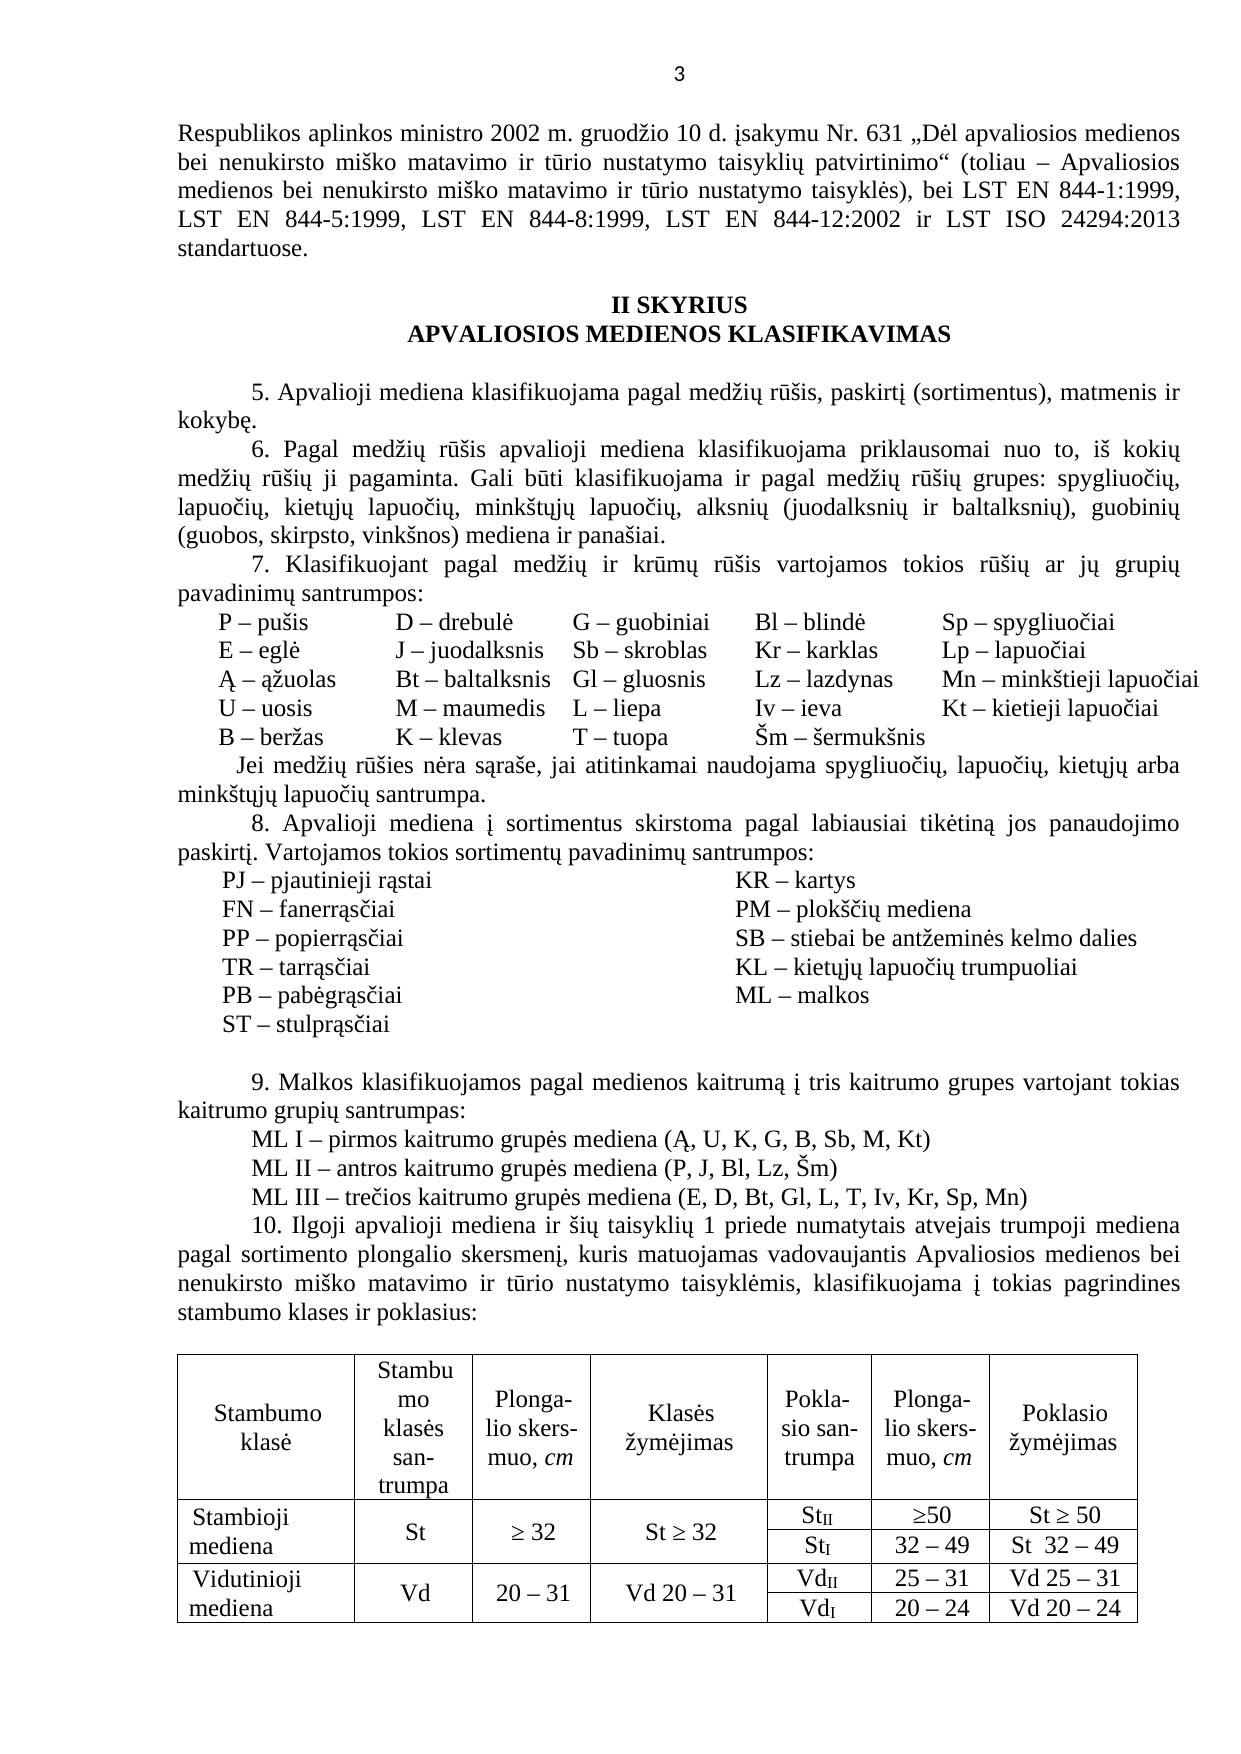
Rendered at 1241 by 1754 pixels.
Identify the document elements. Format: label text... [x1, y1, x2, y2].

table_cell 32 – 49 [872, 1530, 989, 1562]
table_cell J – juodalksnis [383, 636, 563, 664]
table_cell KL – kietųjų lapuočių trumpuoliai [720, 952, 1204, 981]
text 5. Apvalioji mediena klasifikuojama pagal medžių rūšis, paskirtį (sortimentus), matmenis ir kokybę. [177, 377, 1181, 434]
table_cell St [355, 1500, 472, 1562]
table_cell [938, 722, 1237, 751]
table_cell Stambioji mediena [178, 1500, 354, 1562]
text II SKYRIUS [177, 291, 1181, 319]
table_cell FN – fanerrąsčiai [211, 894, 720, 923]
table_cell K – klevas [383, 722, 563, 751]
table_header Plonga-lio skers-muo, cm [872, 1355, 989, 1499]
table_header Plonga-lio skers-muo, cm [473, 1355, 590, 1499]
table_cell SB – stiebai be antžeminės kelmo dalies [720, 923, 1204, 952]
table_cell ML – malkos [720, 981, 1204, 1009]
table_cell PM – plokščių mediena [720, 894, 1204, 923]
table_header Poklasio žymėjimas [990, 1355, 1137, 1499]
table_cell ≥50 [872, 1500, 989, 1529]
table_cell Vd 25 – 31 [990, 1564, 1137, 1592]
table_cell 20 – 31 [473, 1564, 590, 1622]
table_cell PB – pabėgrąsčiai [211, 981, 720, 1009]
table_cell Lz – lazdynas [743, 664, 938, 693]
table_cell B – beržas [203, 722, 383, 751]
table_cell Šm – šermukšnis [743, 722, 938, 751]
table_cell E – eglė [203, 636, 383, 664]
table_cell L – liepa [563, 693, 743, 722]
text ML II – antros kaitrumo grupės mediena (P, J, Bl, Lz, Šm) [177, 1153, 1181, 1182]
table_cell VdI [768, 1593, 871, 1622]
table_header Pokla-sio san-trumpa [768, 1355, 871, 1499]
table_cell U – uosis [203, 693, 383, 722]
table_cell VdII [768, 1564, 871, 1592]
text 7. Klasifikuojant pagal medžių ir krūmų rūšis vartojamos tokios rūšių ar jų grupių pavadinimų santrumpos: [177, 549, 1181, 607]
table_cell ST – stulprąsčiai [211, 1009, 720, 1038]
table_cell M – maumedis [383, 693, 563, 722]
table_cell [720, 1009, 1204, 1038]
table_cell Iv – ieva [743, 693, 938, 722]
table_header KR – kartys [720, 866, 1204, 894]
table_cell 20 – 24 [872, 1593, 989, 1622]
table_cell Sb – skroblas [563, 636, 743, 664]
table_cell St ≥ 32 [591, 1500, 767, 1562]
table_cell ≥ 32 [473, 1500, 590, 1562]
table_cell PP – popierrąsčiai [211, 923, 720, 952]
text 8. Apvalioji mediena į sortimentus skirstoma pagal labiausiai tikėtiną jos panaudojimo paskirtį. Vartojamos tokios sortimentų pavadinimų santrumpos: [177, 808, 1181, 866]
table_cell Vd 20 – 31 [591, 1564, 767, 1622]
text 9. Malkos klasifikuojamos pagal medienos kaitrumą į tris kaitrumo grupes vartojant tokias kaitrumo grupių santrumpas: [177, 1067, 1181, 1124]
table_header Sp – spygliuočiai [938, 607, 1237, 636]
table_cell StII [768, 1500, 871, 1529]
text APVALIOSIOS MEDIENOS KLASIFIKAVIMAS [177, 319, 1181, 348]
table_cell Lp – lapuočiai [938, 636, 1237, 664]
text ML I – pirmos kaitrumo grupės mediena (Ą, U, K, G, B, Sb, M, Kt) [177, 1124, 1181, 1153]
table_cell T – tuopa [563, 722, 743, 751]
table_cell Bt – baltalksnis [383, 664, 563, 693]
table_cell StI [768, 1530, 871, 1562]
table_header G – guobiniai [563, 607, 743, 636]
table_header Bl – blindė [743, 607, 938, 636]
table_cell Vidutinioji mediena [178, 1564, 354, 1622]
table_cell St 32 – 49 [990, 1530, 1137, 1562]
table_header D – drebulė [383, 607, 563, 636]
text ML III – trečios kaitrumo grupės mediena (E, D, Bt, Gl, L, T, Iv, Kr, Sp, Mn) [177, 1182, 1181, 1211]
table_cell Vd [355, 1564, 472, 1622]
text Jei medžių rūšies nėra sąraše, jai atitinkamai naudojama spygliuočių, lapuočių, kietųjų arba minkštųjų lapuočių santrumpa. [177, 751, 1181, 808]
table_header P – pušis [203, 607, 383, 636]
table_header Stambumo klasė [178, 1355, 354, 1499]
table_cell Vd 20 – 24 [990, 1593, 1137, 1622]
table_cell Mn – minkštieji lapuočiai [938, 664, 1237, 693]
table_header Klasės žymėjimas [591, 1355, 767, 1499]
table_header PJ – pjautinieji rąstai [211, 866, 720, 894]
text 10. Ilgoji apvalioji mediena ir šių taisyklių 1 priede numatytais atvejais trumpoji mediena pagal sortimento plongalio skersmenį, kuris matuojamas vadovaujantis Apvaliosios medienos bei nenukirsto miško matavimo ir tūrio nustatymo taisyklėmis, klasifikuojama į tokias pagrindines stambumo klases ir poklasius: [177, 1211, 1181, 1326]
table_cell 25 – 31 [872, 1564, 989, 1592]
table_cell Gl – gluosnis [563, 664, 743, 693]
table_header Stambumo klasės san-trumpa [355, 1355, 472, 1499]
table_cell Ą – ąžuolas [203, 664, 383, 693]
text Respublikos aplinkos ministro 2002 m. gruodžio 10 d. įsakymu Nr. 631 „Dėl apvaliosios medienos bei nenukirsto miško matavimo ir tūrio nustatymo taisyklių patvirtinimo“ (toliau – Apvaliosios medienos bei nenukirsto miško matavimo ir tūrio nustatymo taisyklės), bei LST EN 844-1:1999, LST EN 844-5:1999, LST EN 844-8:1999, LST EN 844-12:2002 ir LST ISO 24294:2013 standartuose. [177, 118, 1181, 262]
table_cell Kt – kietieji lapuočiai [938, 693, 1237, 722]
table_cell St ≥ 50 [990, 1500, 1137, 1529]
table_cell TR – tarrąsčiai [211, 952, 720, 981]
table_cell Kr – karklas [743, 636, 938, 664]
text 6. Pagal medžių rūšis apvalioji mediena klasifikuojama priklausomai nuo to, iš kokių medžių rūšių ji pagaminta. Gali būti klasifikuojama ir pagal medžių rūšių grupes: spygliuočių, lapuočių, kietųjų lapuočių, minkštųjų lapuočių, alksnių (juodalksnių ir baltalksnių), guobinių (guobos, skirpsto, vinkšnos) mediena ir panašiai. [177, 434, 1181, 549]
